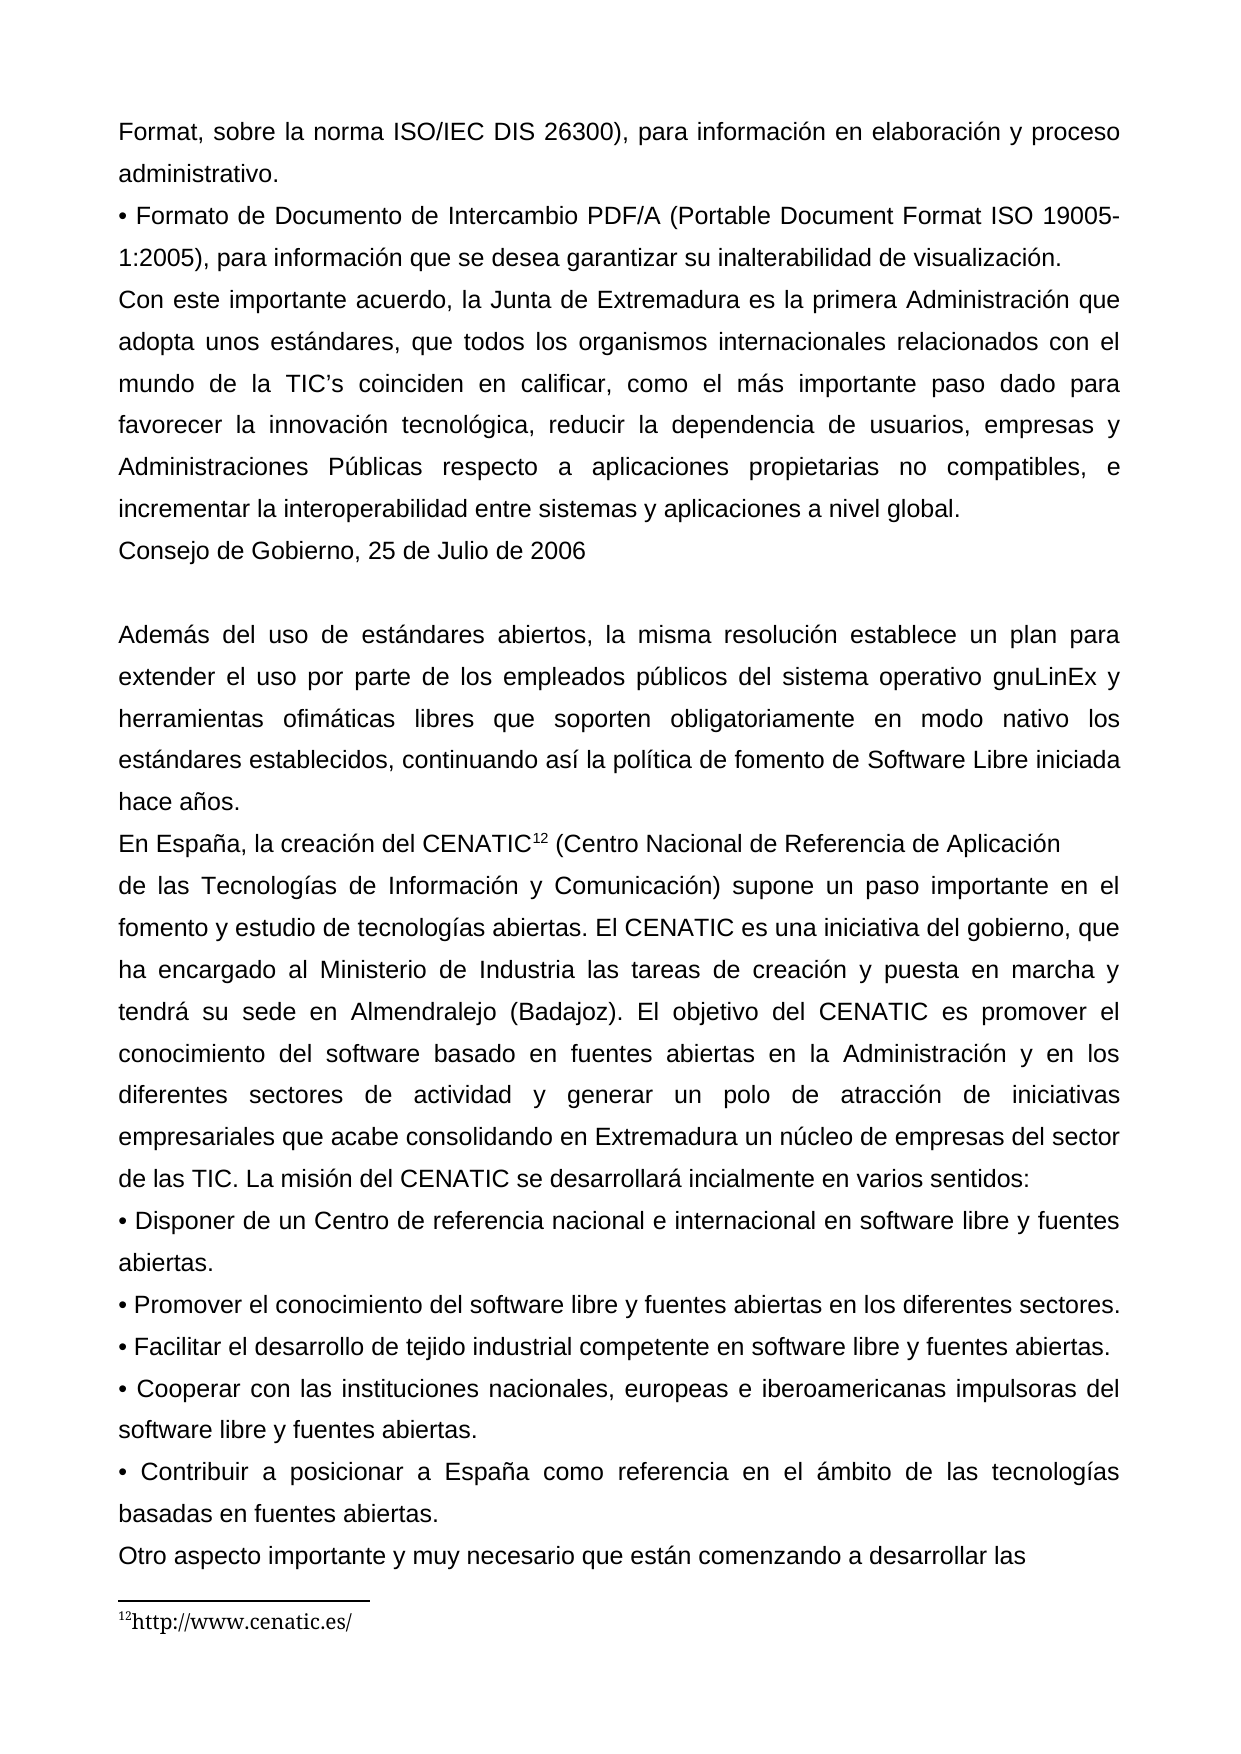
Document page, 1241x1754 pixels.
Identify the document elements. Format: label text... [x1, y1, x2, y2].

text Con este importante acuerdo, la Junta de Extremadura es la primera Administración que adopta unos estándares, que todos los organismos internacionales relacionados con el mundo de la TIC’s coinciden en calificar, como el más importante paso dado para favorecer la innovación tecnológica, reducir la dependencia de usuarios, empresas y Administraciones Públicas respecto a aplicaciones propietarias no compatibles, e incrementar la interoperabilidad entre sistemas y aplicaciones a nivel global. [118, 286, 1122, 523]
text • Formato de Documento de Intercambio PDF/A (Portable Document Format ISO 19005-1:2005), para información que se desea garantizar su inalterabilidad de visualización. [118, 202, 1122, 272]
text de las Tecnologías de Información y Comunicación) supone un paso importante en el fomento y estudio de tecnologías abiertas. El CENATIC es una iniciativa del gobierno, que ha encargado al Ministerio de Industria las tareas de creación y puesta en marcha y tendrá su sede en Almendralejo (Badajoz). El objetivo del CENATIC es promover el conocimiento del software basado en fuentes abiertas en la Administración y en los diferentes sectores de actividad y generar un polo de atracción de iniciativas empresariales que acabe consolidando en Extremadura un núcleo de empresas del sector de las TIC. La misión del CENATIC se desarrollará incialmente en varios sentidos: [118, 872, 1122, 1193]
text Otro aspecto importante y muy necesario que están comenzando a desarrollar las [118, 1542, 1122, 1570]
text • Facilitar el desarrollo de tejido industrial competente en software libre y fuentes abiertas. [118, 1332, 1122, 1360]
text En España, la creación del CENATIC (Centro Nacional de Referencia de Aplicación [118, 830, 1122, 858]
text • Promover el conocimiento del software libre y fuentes abiertas en los diferentes sectores. [118, 1291, 1122, 1318]
text • Disponer de un Centro de referencia nacional e internacional en software libre y fuentes abiertas. [118, 1207, 1122, 1277]
text Consejo de Gobierno, 25 de Julio de 2006 [118, 537, 1122, 565]
text Además del uso de estándares abiertos, la misma resolución establece un plan para extender el uso por parte de los empleados públicos del sistema operativo gnuLinEx y herramientas ofimáticas libres que soporten obligatoriamente en modo nativo los estándares establecidos, continuando así la política de fomento de Software Libre iniciada hace años. [118, 621, 1122, 816]
text • Cooperar con las instituciones nacionales, europeas e iberoamericanas impulsoras del software libre y fuentes abiertas. [118, 1374, 1122, 1444]
text http://www.cenatic.es/ [118, 1607, 1122, 1636]
text • Contribuir a posicionar a España como referencia en el ámbito de las tecnologías basadas en fuentes abiertas. [118, 1458, 1122, 1528]
text Format, sobre la norma ISO/IEC DIS 26300), para información en elaboración y proceso administrativo. [118, 118, 1122, 188]
